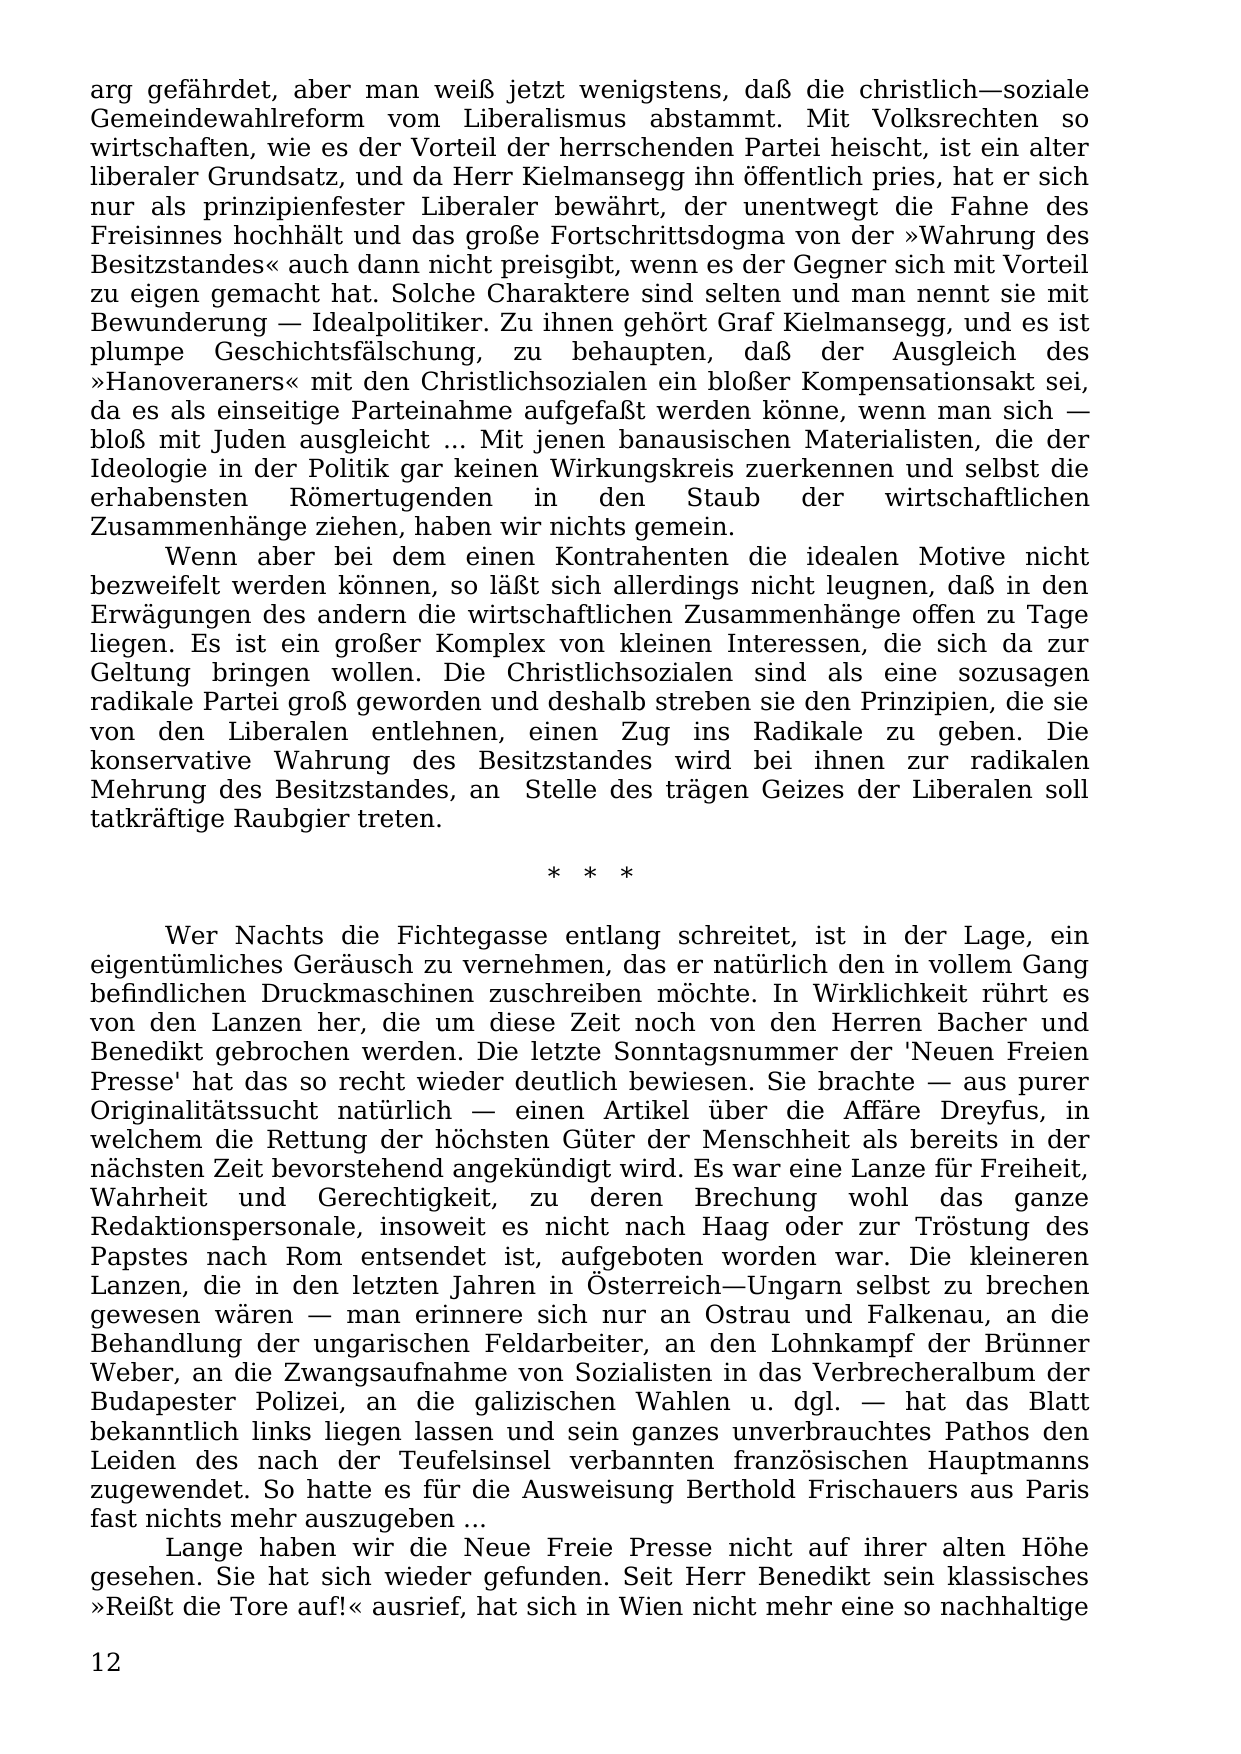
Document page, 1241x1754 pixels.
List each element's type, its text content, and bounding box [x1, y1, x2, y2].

text Wer Nachts die Fichtegasse entlang schreitet, ist in der Lage, ein eigentümliches Geräusch zu vernehmen, das er natürlich den in vollem Gang befindlichen Druckmaschinen zuschreiben möchte. In Wirklichkeit rührt es von den Lanzen her, die um diese Zeit noch von den Herren Bacher und Benedikt gebrochen werden. Die letzte Sonntagsnummer der 'Neuen Freien Presse' hat das so recht wieder deutlich bewiesen. Sie brachte — aus purer Originalitätssucht natürlich — einen Artikel über die Affäre Dreyfus, in welchem die Rettung der höchsten Güter der Menschheit als bereits in der nächsten Zeit bevorstehend angekündigt wird. Es war eine Lanze für Freiheit, Wahrheit und Gerechtigkeit, zu deren Brechung wohl das ganze Redaktionspersonale, insoweit es nicht nach Haag oder zur Tröstung des Papstes nach Rom entsendet ist, aufgeboten worden war. Die kleineren Lanzen, die in den letzten Jahren in Österreich—Ungarn selbst zu brechen gewesen wären — man erinnere sich nur an Ostrau und Falkenau, an die Behandlung der ungarischen Feldarbeiter, an den Lohnkampf der Brünner Weber, an die Zwangsaufnahme von Sozialisten in das Verbrecheralbum der Budapester Polizei, an die galizischen Wahlen u. dgl. — hat das Blatt bekanntlich links liegen lassen und sein ganzes unverbrauchtes Pathos den Leiden des nach der Teufelsinsel verbannten französischen Hauptmanns zugewendet. So hatte es für die Ausweisung Berthold Frischauers aus Paris fast nichts mehr auszugeben ... [90, 921, 1091, 1533]
text Wenn aber bei dem einen Kontrahenten die idealen Motive nicht bezweifelt werden können, so läßt sich allerdings nicht leugnen, daß in den Erwägungen des andern die wirtschaftlichen Zusammenhänge offen zu Tage liegen. Es ist ein großer Komplex von kleinen Interessen, die sich da zur Geltung bringen wollen. Die Christlichsozialen sind als eine sozusagen radikale Partei groß geworden und deshalb streben sie den Prinzipien, die sie von den Liberalen entlehnen, einen Zug ins Radikale zu geben. Die konservative Wahrung des Besitzstandes wird bei ihnen zur radikalen Mehrung des Besitzstandes, an Stelle des trägen Geizes der Liberalen soll tatkräftige Raubgier treten. [90, 542, 1091, 833]
text * * * [90, 862, 1091, 892]
text arg gefährdet, aber man weiß jetzt wenigstens, daß die christlich—soziale Gemeindewahlreform vom Liberalismus abstammt. Mit Volksrechten so wirtschaften, wie es der Vorteil der herrschenden Partei heischt, ist ein alter liberaler Grundsatz, und da Herr Kielmansegg ihn öffentlich pries, hat er sich nur als prinzipienfester Liberaler bewährt, der unentwegt die Fahne des Freisinnes hochhält und das große Fortschrittsdogma von der »Wahrung des Besitzstandes« auch dann nicht preisgibt, wenn es der Gegner sich mit Vorteil zu eigen gemacht hat. Solche Charaktere sind selten und man nennt sie mit Bewunderung — Idealpolitiker. Zu ihnen gehört Graf Kielmansegg, und es ist plumpe Geschichtsfälschung, zu behaupten, daß der Ausgleich des »Hanoveraners« mit den Christlichsozialen ein bloßer Kompensationsakt sei, da es als einseitige Parteinahme aufgefaßt werden könne, wenn man sich — bloß mit Juden ausgleicht ... Mit jenen banausischen Materialisten, die der Ideologie in der Politik gar keinen Wirkungskreis zuerkennen und selbst die erhabensten Römertugenden in den Staub der wirtschaftlichen Zusammenhänge ziehen, haben wir nichts gemein. [90, 75, 1091, 542]
text Lange haben wir die Neue Freie Presse nicht auf ihrer alten Höhe gesehen. Sie hat sich wieder gefunden. Seit Herr Benedikt sein klassisches »Reißt die Tore auf!« ausrief, hat sich in Wien nicht mehr eine so nachhaltige [90, 1533, 1091, 1621]
